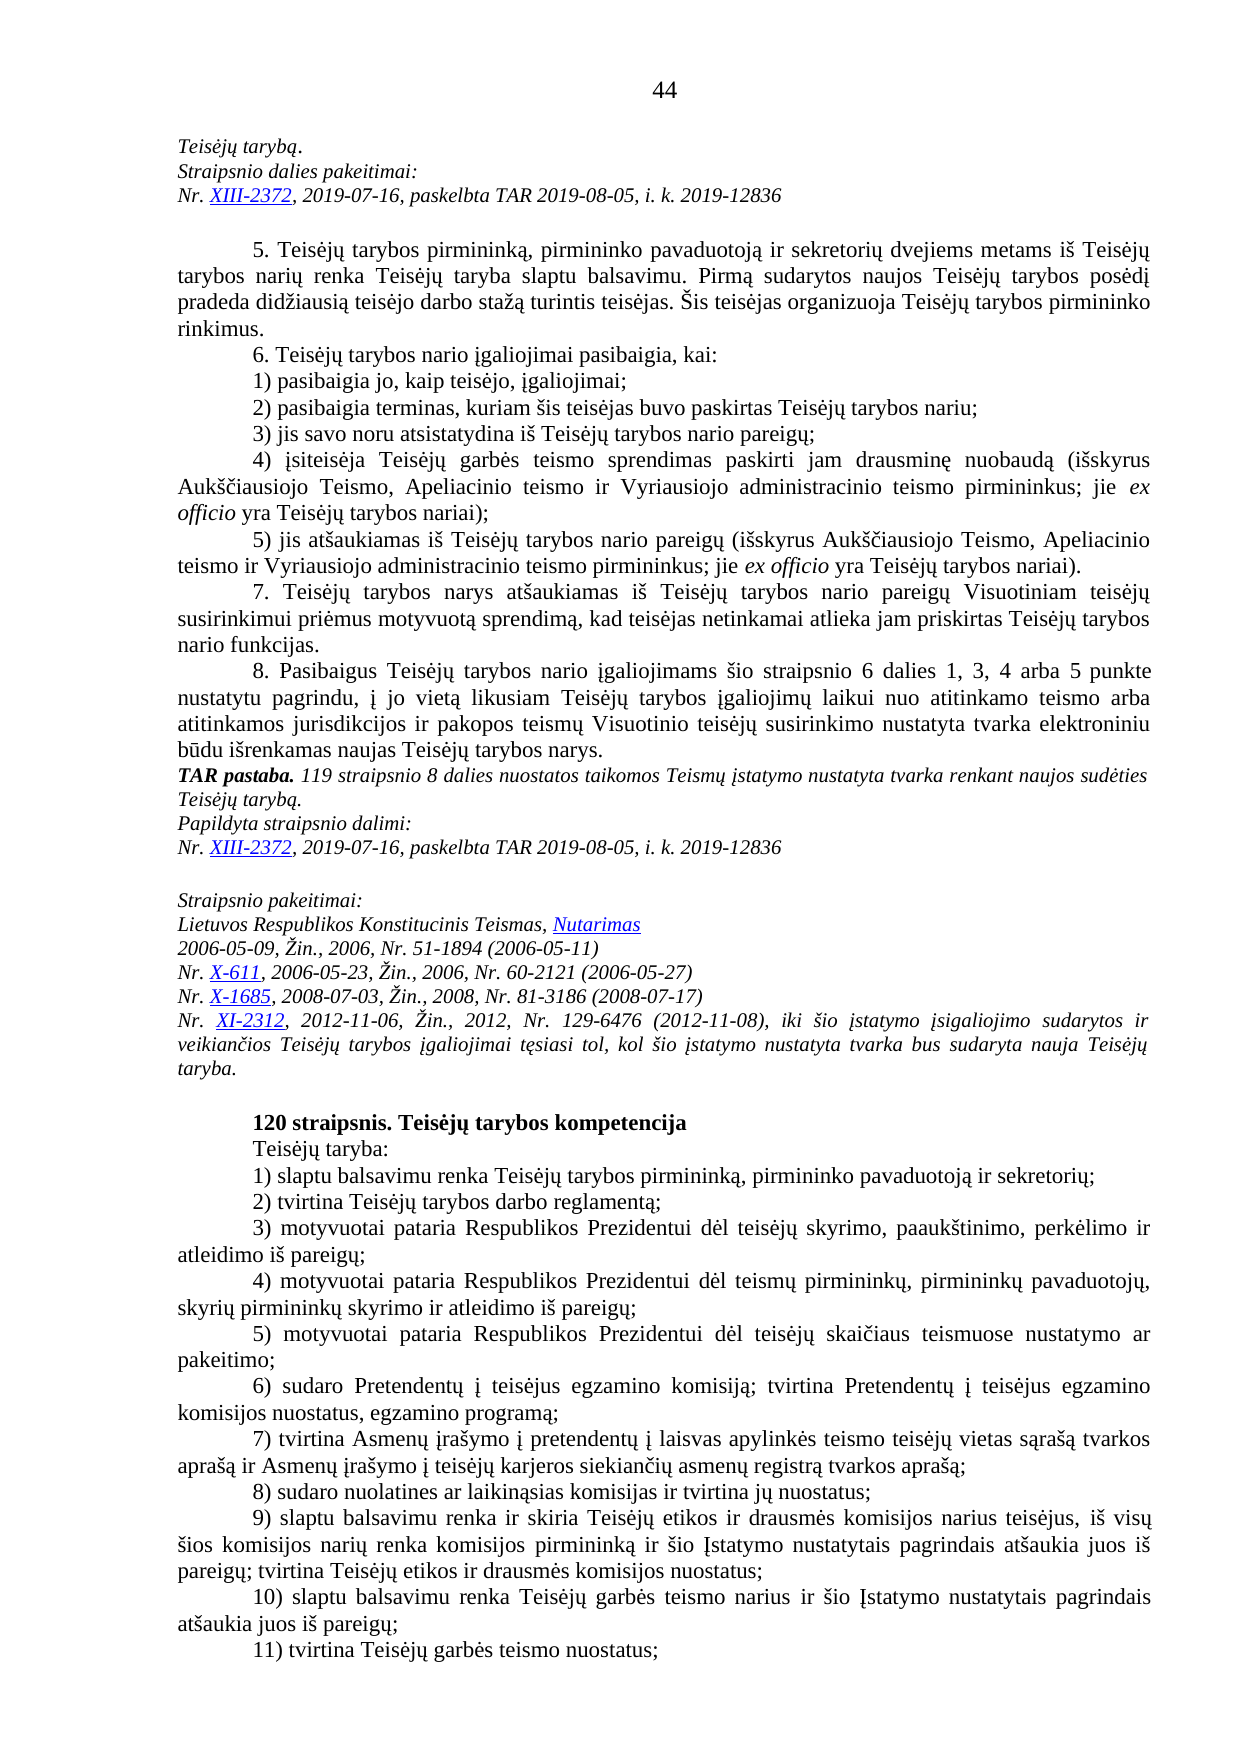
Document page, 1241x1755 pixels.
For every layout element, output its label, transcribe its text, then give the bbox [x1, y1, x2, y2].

text 1) slaptu balsavimu renka Teisėjų tarybos pirmininką, pirmininko pavaduotoją ir sekretorių; [177, 1162, 1152, 1188]
text Straipsnio pakeitimai: [177, 888, 1152, 912]
text Nr. X-1685, 2008-07-03, Žin., 2008, Nr. 81-3186 (2008-07-17) [177, 984, 1152, 1008]
text 4) motyvuotai pataria Respublikos Prezidentui dėl teismų pirmininkų, pirmininkų pavaduotojų, skyrių pirmininkų skyrimo ir atleidimo iš pareigų; [177, 1267, 1152, 1320]
text 6. Teisėjų tarybos nario įgaliojimai pasibaigia, kai: [177, 341, 1152, 367]
text Nr. X-611, 2006-05-23, Žin., 2006, Nr. 60-2121 (2006-05-27) [177, 960, 1152, 984]
text 7. Teisėjų tarybos narys atšaukiamas iš Teisėjų tarybos nario pareigų Visuotiniam teisėjų susirinkimui priėmus motyvuotą sprendimą, kad teisėjas netinkamai atlieka jam priskirtas Teisėjų tarybos nario funkcijas. [177, 578, 1152, 657]
text 8) sudaro nuolatines ar laikinąsias komisijas ir tvirtina jų nuostatus; [177, 1478, 1152, 1504]
text 2006-05-09, Žin., 2006, Nr. 51-1894 (2006-05-11) [177, 936, 1152, 960]
text 8. Pasibaigus Teisėjų tarybos nario įgaliojimams šio straipsnio 6 dalies 1, 3, 4 arba 5 punkte nustatytu pagrindu, į jo vietą likusiam Teisėjų tarybos įgaliojimų laikui nuo atitinkamo teismo arba atitinkamos jurisdikcijos ir pakopos teismų Visuotinio teisėjų susirinkimo nustatyta tvarka elektroniniu būdu išrenkamas naujas Teisėjų tarybos narys. [177, 657, 1152, 763]
text 4) įsiteisėja Teisėjų garbės teismo sprendimas paskirti jam drausminę nuobaudą (išskyrus Aukščiausiojo Teismo, Apeliacinio teismo ir Vyriausiojo administracinio teismo pirmininkus; jie ex officio yra Teisėjų tarybos nariai); [177, 447, 1152, 526]
text 10) slaptu balsavimu renka Teisėjų garbės teismo narius ir šio Įstatymo nustatytais pagrindais atšaukia juos iš pareigų; [177, 1583, 1152, 1636]
text Lietuvos Respublikos Konstitucinis Teismas, Nutarimas [177, 912, 1152, 936]
text Nr. XIII-2372, 2019-07-16, paskelbta TAR 2019-08-05, i. k. 2019-12836 [177, 183, 1152, 207]
text 11) tvirtina Teisėjų garbės teismo nuostatus; [177, 1636, 1152, 1662]
text Nr. XI-2312, 2012-11-06, Žin., 2012, Nr. 129-6476 (2012-11-08), iki šio įstatymo įsigaliojimo sudarytos ir veikiančios Teisėjų tarybos įgaliojimai tęsiasi tol, kol šio įstatymo nustatyta tvarka bus sudaryta nauja Teisėjų taryba. [177, 1008, 1152, 1080]
text 1) pasibaigia jo, kaip teisėjo, įgaliojimai; [177, 367, 1152, 394]
text 5) jis atšaukiamas iš Teisėjų tarybos nario pareigų (išskyrus Aukščiausiojo Teismo, Apeliacinio teismo ir Vyriausiojo administracinio teismo pirmininkus; jie ex officio yra Teisėjų tarybos nariai). [177, 526, 1152, 578]
text TAR pastaba. 119 straipsnio 8 dalies nuostatos taikomos Teismų įstatymo nustatyta tvarka renkant naujos sudėties Teisėjų tarybą. [177, 763, 1152, 811]
text 2) pasibaigia terminas, kuriam šis teisėjas buvo paskirtas Teisėjų tarybos nariu; [177, 394, 1152, 420]
text 3) motyvuotai pataria Respublikos Prezidentui dėl teisėjų skyrimo, paaukštinimo, perkėlimo ir atleidimo iš pareigų; [177, 1214, 1152, 1267]
text 7) tvirtina Asmenų įrašymo į pretendentų į laisvas apylinkės teismo teisėjų vietas sąrašą tvarkos aprašą ir Asmenų įrašymo į teisėjų karjeros siekiančių asmenų registrą tvarkos aprašą; [177, 1425, 1152, 1478]
text 3) jis savo noru atsistatydina iš Teisėjų tarybos nario pareigų; [177, 420, 1152, 447]
text 6) sudaro Pretendentų į teisėjus egzamino komisiją; tvirtina Pretendentų į teisėjus egzamino komisijos nuostatus, egzamino programą; [177, 1373, 1152, 1425]
text Teisėjų taryba: [177, 1135, 1152, 1162]
text Papildyta straipsnio dalimi: [177, 811, 1152, 835]
text 5. Teisėjų tarybos pirmininką, pirmininko pavaduotoją ir sekretorių dvejiems metams iš Teisėjų tarybos narių renka Teisėjų taryba slaptu balsavimu. Pirmą sudarytos naujos Teisėjų tarybos posėdį pradeda didžiausią teisėjo darbo stažą turintis teisėjas. Šis teisėjas organizuoja Teisėjų tarybos pirmininko rinkimus. [177, 236, 1152, 341]
text 2) tvirtina Teisėjų tarybos darbo reglamentą; [177, 1188, 1152, 1214]
text 5) motyvuotai pataria Respublikos Prezidentui dėl teisėjų skaičiaus teismuose nustatymo ar pakeitimo; [177, 1320, 1152, 1373]
text Nr. XIII-2372, 2019-07-16, paskelbta TAR 2019-08-05, i. k. 2019-12836 [177, 835, 1152, 859]
text 9) slaptu balsavimu renka ir skiria Teisėjų etikos ir drausmės komisijos narius teisėjus, iš visų šios komisijos narių renka komisijos pirmininką ir šio Įstatymo nustatytais pagrindais atšaukia juos iš pareigų; tvirtina Teisėjų etikos ir drausmės komisijos nuostatus; [177, 1504, 1152, 1583]
text Teisėjų tarybą. [177, 132, 1152, 159]
text Straipsnio dalies pakeitimai: [177, 159, 1152, 183]
text 120 straipsnis. Teisėjų tarybos kompetencija [177, 1109, 1152, 1135]
